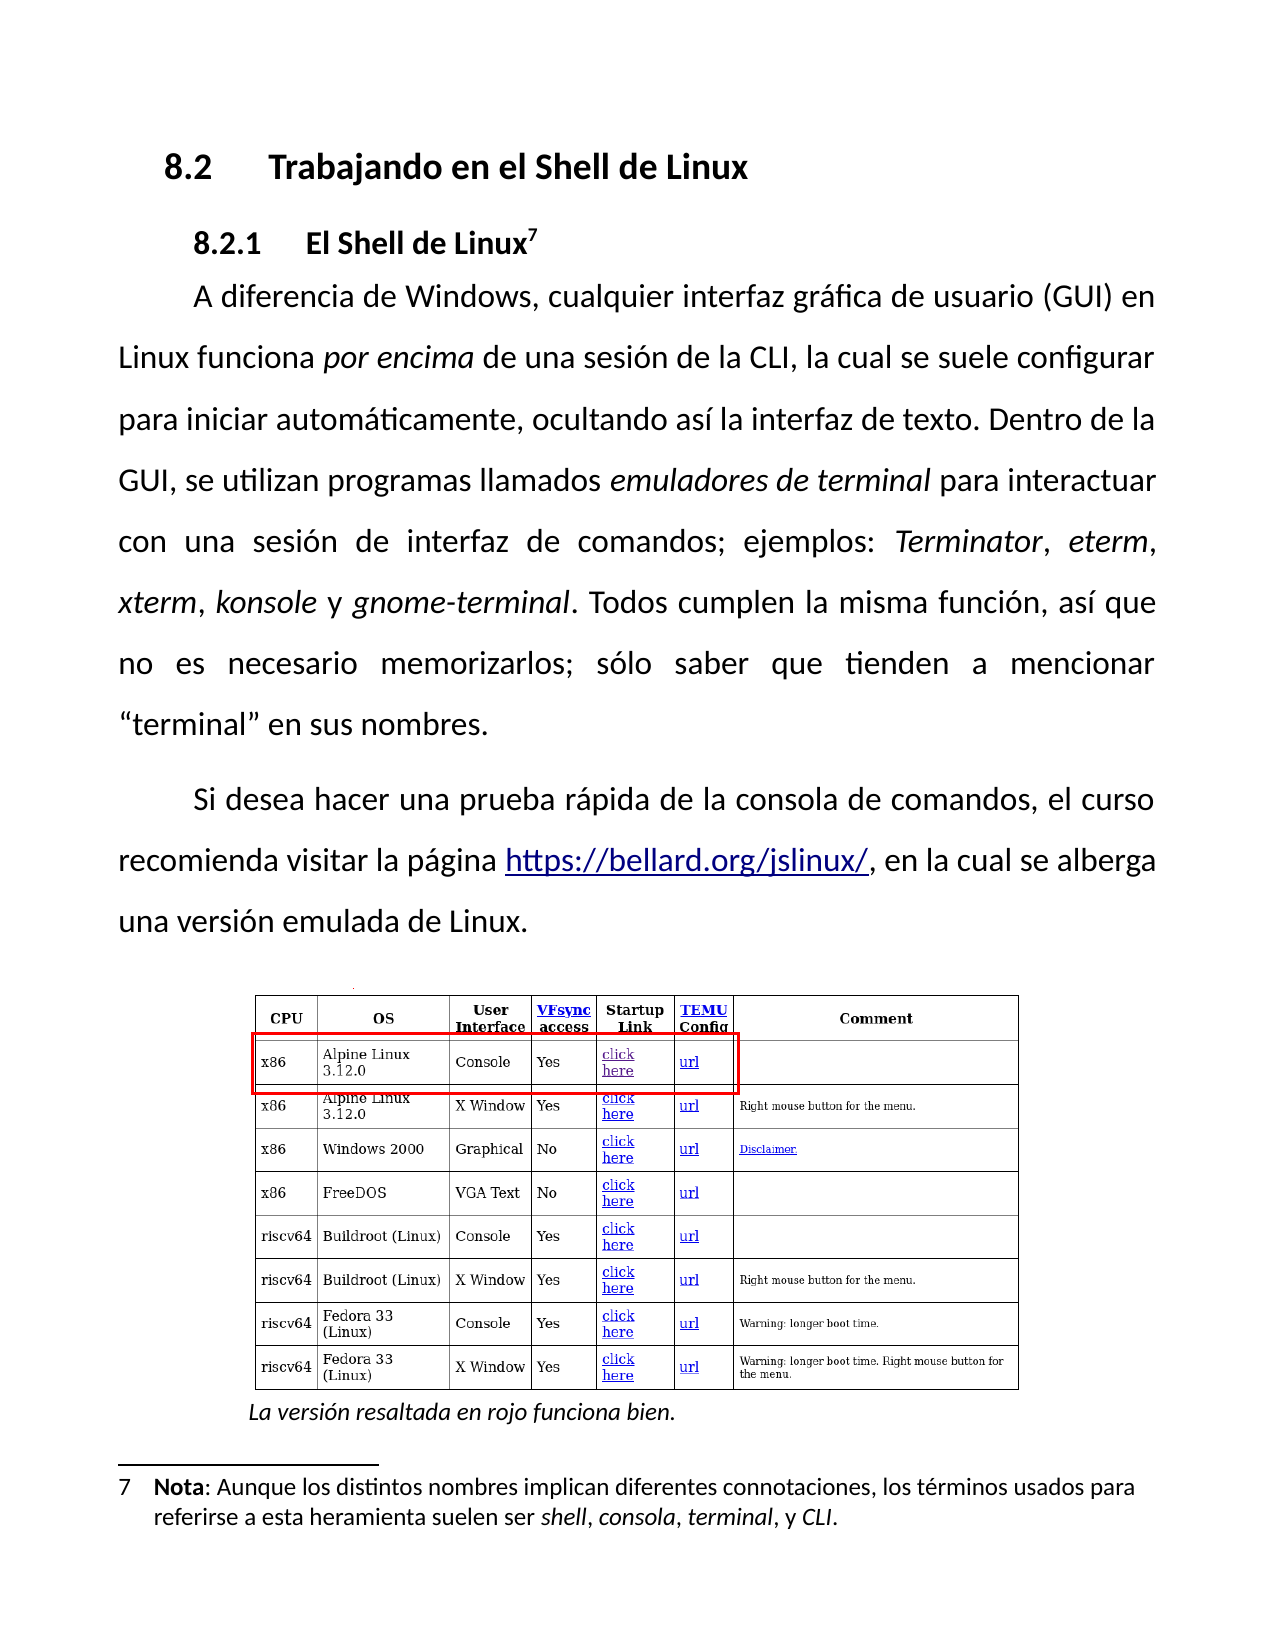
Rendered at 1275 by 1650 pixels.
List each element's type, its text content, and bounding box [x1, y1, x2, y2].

text A diferencia de Windows, cualquier interfaz gráfica de usuario (GUI) en Linux funciona por encima de una sesión de la CLI, la cual se suele configurar para iniciar automáticamente, ocultando así la interfaz de texto. Dentro de la GUI, se utilizan programas llamados emuladores de terminal para interactuar con una sesión de interfaz de comandos; ejemplos: Terminator, eterm, xterm, konsole y gnome-terminal. Todos cumplen la misma función, así que no es necesario memorizarlos; sólo saber que tienden a mencionar “terminal” en sus nombres. [118, 276, 1157, 743]
text La versión resaltada en rojo funciona bien. [248, 1397, 1027, 1427]
picture [248, 988, 1027, 1397]
subtitle Trabajando en el Shell de Linux [156, 143, 1157, 189]
subtitle El Shell de Linux [193, 222, 1157, 263]
text Nota: Aunque los distintos nombres implican diferentes connotaciones, los términos usados para referirse a esta heramienta suelen ser shell, consola, terminal, y CLI. [118, 1471, 1157, 1532]
text Si desea hacer una prueba rápida de la consola de comandos, el curso recomienda visitar la página https://bellard.org/jslinux/, en la cual se alberga una versión emulada de Linux. [118, 778, 1157, 941]
